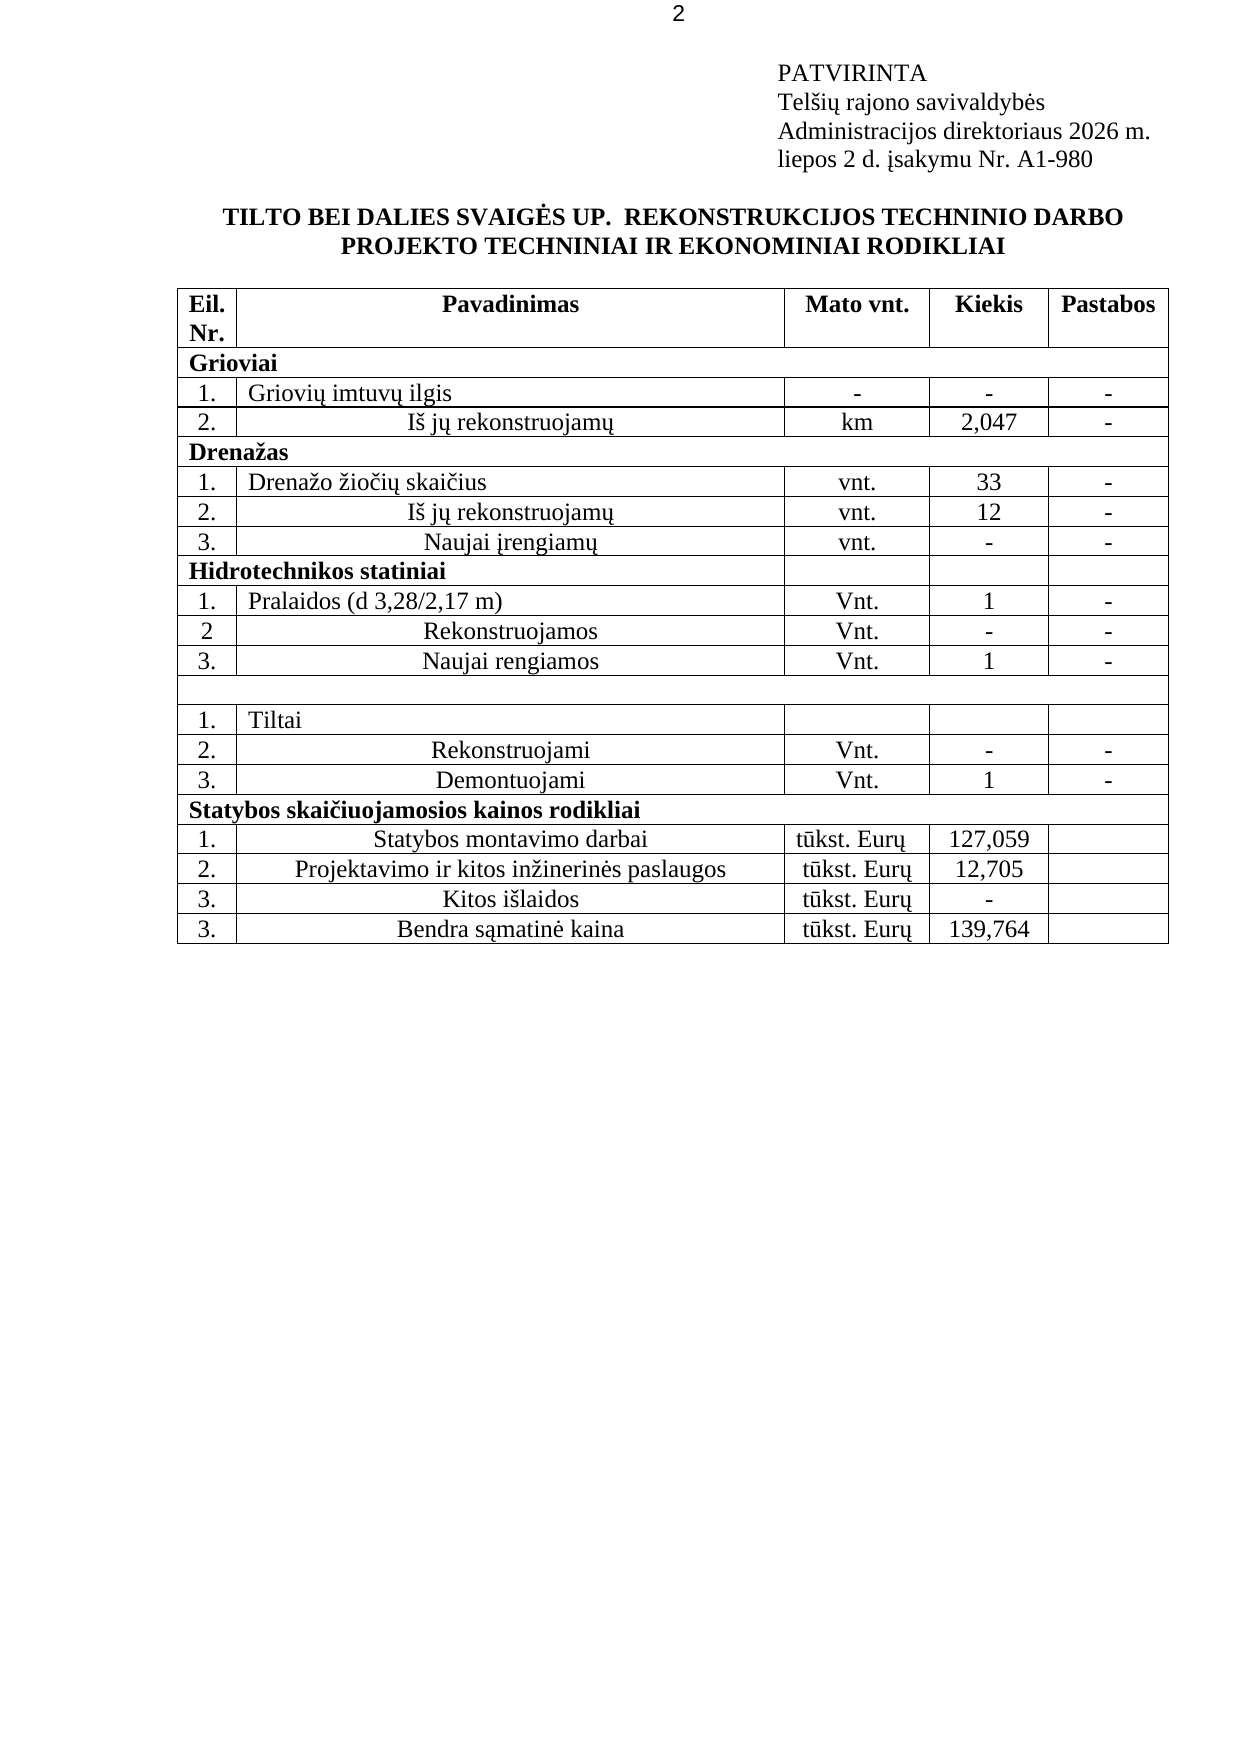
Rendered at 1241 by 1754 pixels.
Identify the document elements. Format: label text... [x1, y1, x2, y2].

table_cell 3. [178, 914, 236, 943]
table_cell 33 [930, 467, 1048, 496]
table_cell Iš jų rekonstruojamų [237, 497, 784, 526]
text PATVIRINTA [702, 58, 1169, 87]
table_header Eil. Nr. [178, 289, 236, 347]
table_cell vnt. [785, 467, 929, 496]
table_cell 1. [178, 378, 236, 406]
table_cell - [1049, 497, 1168, 526]
table_cell Projektavimo ir kitos inžinerinės paslaugos [237, 854, 784, 883]
table_cell 2,047 [930, 408, 1048, 436]
table_cell Pralaidos (d 3,28/2,17 m) [237, 586, 784, 615]
table_cell Drenažas [178, 437, 1168, 466]
table_cell Vnt. [785, 735, 929, 764]
table_cell - [1049, 586, 1168, 615]
text TILTO BEI DALIES SVAIGĖS UP. REKONSTRUKCIJOS TECHNINIO DARBO PROJEKTO TECHNINIAI IR EKONOMINIAI RODIKLIAI [177, 202, 1169, 259]
table_cell [785, 556, 929, 585]
table_cell - [1049, 527, 1168, 555]
table_cell [1049, 825, 1168, 853]
table_cell 3. [178, 527, 236, 555]
table_cell 1. [178, 705, 236, 734]
table_cell tūkst. Eurų [785, 825, 929, 853]
table_cell Bendra sąmatinė kaina [237, 914, 784, 943]
table_cell Vnt. [785, 586, 929, 615]
table_cell 1 [930, 765, 1048, 794]
table_cell - [930, 527, 1048, 555]
table_cell km [785, 408, 929, 436]
table_cell [930, 705, 1048, 734]
table_cell 12 [930, 497, 1048, 526]
table_cell 3. [178, 646, 236, 674]
table_header Mato vnt. [785, 289, 929, 347]
table_cell 2. [178, 497, 236, 526]
table_cell Hidrotechnikos statiniai [178, 556, 784, 585]
table_cell - [1049, 378, 1168, 406]
table_cell [1049, 854, 1168, 883]
table_cell - [1049, 765, 1168, 794]
table_cell Rekonstruojami [237, 735, 784, 764]
text liepos 2 d. įsakymu Nr. A1-980 [702, 144, 1169, 173]
table_cell - [785, 378, 929, 406]
table_cell [1049, 556, 1168, 585]
table_cell - [1049, 616, 1168, 645]
table_cell 1 [930, 586, 1048, 615]
table_cell - [930, 884, 1048, 913]
table_cell - [1049, 467, 1168, 496]
table_cell - [930, 616, 1048, 645]
table_cell tūkst. Eurų [785, 854, 929, 883]
table_cell - [1049, 408, 1168, 436]
table_cell Naujai rengiamos [237, 646, 784, 674]
table_cell Vnt. [785, 765, 929, 794]
table_cell 2. [178, 408, 236, 436]
table_cell 2. [178, 854, 236, 883]
table_cell [1049, 914, 1168, 943]
table_cell 1. [178, 467, 236, 496]
table_cell 3. [178, 765, 236, 794]
table_cell 2 [178, 616, 236, 645]
table_cell 1. [178, 825, 236, 853]
table_cell Vnt. [785, 646, 929, 674]
table_cell [1049, 705, 1168, 734]
table_cell - [1049, 646, 1168, 674]
table_cell Tiltai [237, 705, 784, 734]
table_cell tūkst. Eurų [785, 914, 929, 943]
table_cell Naujai įrengiamų [237, 527, 784, 555]
table_header Pavadinimas [237, 289, 784, 347]
table_cell - [1049, 735, 1168, 764]
text Administracijos direktoriaus 2026 m. [777, 116, 1169, 144]
table_cell vnt. [785, 497, 929, 526]
table_cell 12,705 [930, 854, 1048, 883]
text Telšių rajono savivaldybės [702, 87, 1169, 116]
table_cell - [930, 735, 1048, 764]
table_cell [930, 556, 1048, 585]
table_cell 1 [930, 646, 1048, 674]
table_cell Griovių imtuvų ilgis [237, 378, 784, 406]
table_cell [1049, 884, 1168, 913]
table_cell - [930, 378, 1048, 406]
table_cell Statybos skaičiuojamosios kainos rodikliai [178, 795, 1168, 823]
table_cell 2. [178, 735, 236, 764]
table_cell Statybos montavimo darbai [237, 825, 784, 853]
table_cell 127,059 [930, 825, 1048, 853]
table_cell Drenažo žiočių skaičius [237, 467, 784, 496]
table_cell tūkst. Eurų [785, 884, 929, 913]
table_cell [785, 705, 929, 734]
table_header Pastabos [1049, 289, 1168, 347]
table_cell Grioviai [178, 348, 1168, 377]
table_cell Kitos išlaidos [237, 884, 784, 913]
table_header Kiekis [930, 289, 1048, 347]
table_cell vnt. [785, 527, 929, 555]
table_cell Iš jų rekonstruojamų [237, 408, 784, 436]
table_cell Vnt. [785, 616, 929, 645]
table_cell Rekonstruojamos [237, 616, 784, 645]
table_cell 3. [178, 884, 236, 913]
table_cell Demontuojami [237, 765, 784, 794]
table_cell 1. [178, 586, 236, 615]
table_cell [178, 676, 1168, 704]
table_cell 139,764 [930, 914, 1048, 943]
